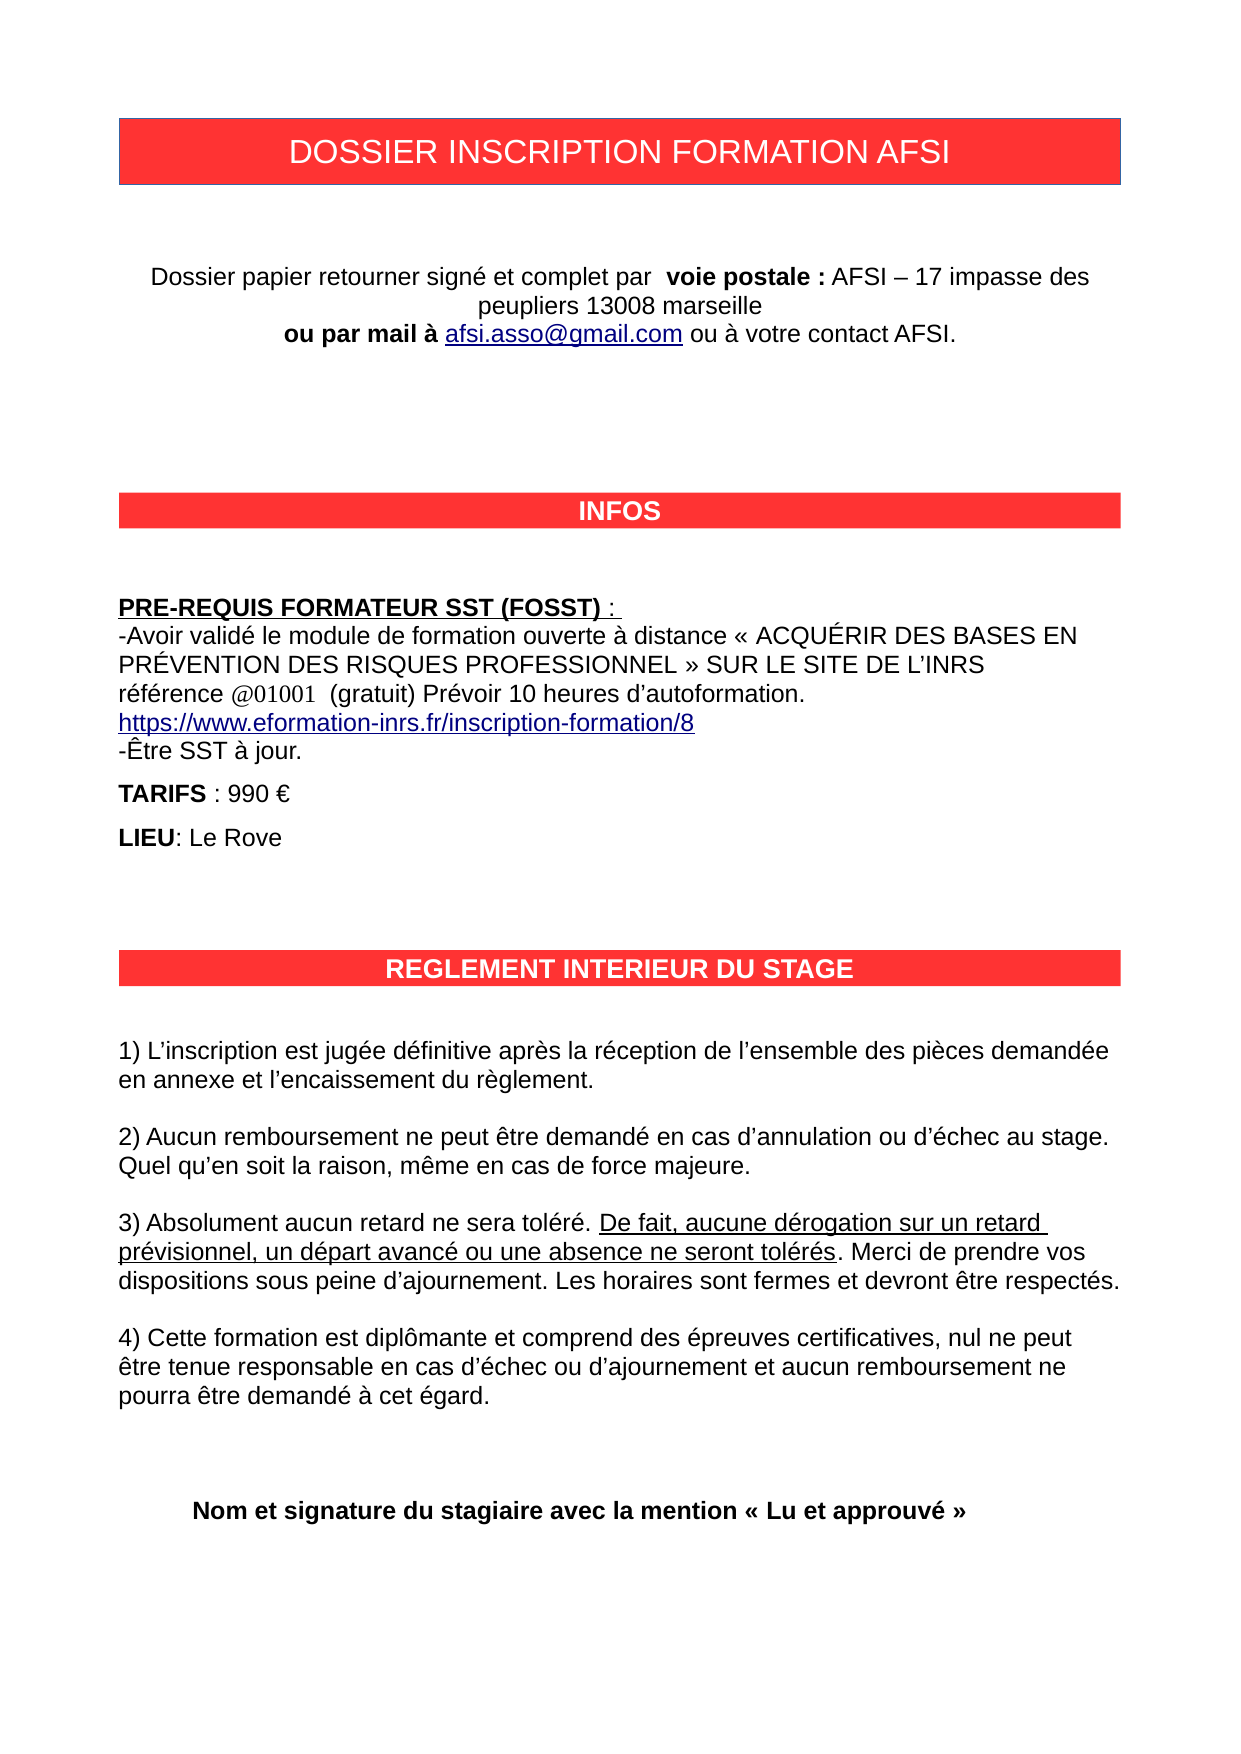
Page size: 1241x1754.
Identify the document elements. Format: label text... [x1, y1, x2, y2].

text Nom et signature du stagiaire avec la mention « Lu et approuvé » [118, 1496, 1122, 1524]
text TARIFS : 990 € [118, 779, 1122, 808]
text LIEU: Le Rove [118, 823, 1122, 851]
text PRE-REQUIS FORMATEUR SST (FOSST) : [118, 592, 1122, 621]
text -Avoir validé le module de formation ouverte à distance « ACQUÉRIR DES BASES EN PRÉVENTION DES RISQUES PROFESSIONNEL » SUR LE SITE DE L’INRS [118, 621, 1122, 679]
text ou par mail à afsi.asso@gmail.com ou à votre contact AFSI. [118, 319, 1122, 348]
text 3) Absolument aucun retard ne sera toléré. De fait, aucune dérogation sur un retard prévisionnel, un départ avancé ou une absence ne seront tolérés. Merci de prendre vos dispositions sous peine d’ajournement. Les horaires sont fermes et devront être respectés. [118, 1208, 1122, 1294]
text https://www.eformation-inrs.fr/inscription-formation/8 [118, 708, 1122, 736]
text 1) L’inscription est jugée définitive après la réception de l’ensemble des pièces demandée en annexe et l’encaissement du règlement. [118, 1036, 1122, 1093]
text 4) Cette formation est diplômante et comprend des épreuves certificatives, nul ne peut être tenue responsable en cas d’échec ou d’ajournement et aucun remboursement ne pourra être demandé à cet égard. [118, 1323, 1122, 1409]
text 2) Aucun remboursement ne peut être demandé en cas d’annulation ou d’échec au stage. Quel qu’en soit la raison, même en cas de force majeure. [118, 1122, 1122, 1179]
text -Être SST à jour. [118, 736, 1122, 765]
text Dossier papier retourner signé et complet par voie postale : AFSI – 17 impasse des peupliers 13008 marseille [118, 262, 1122, 319]
text référence @01001 (gratuit) Prévoir 10 heures d’autoformation. [118, 679, 1122, 708]
